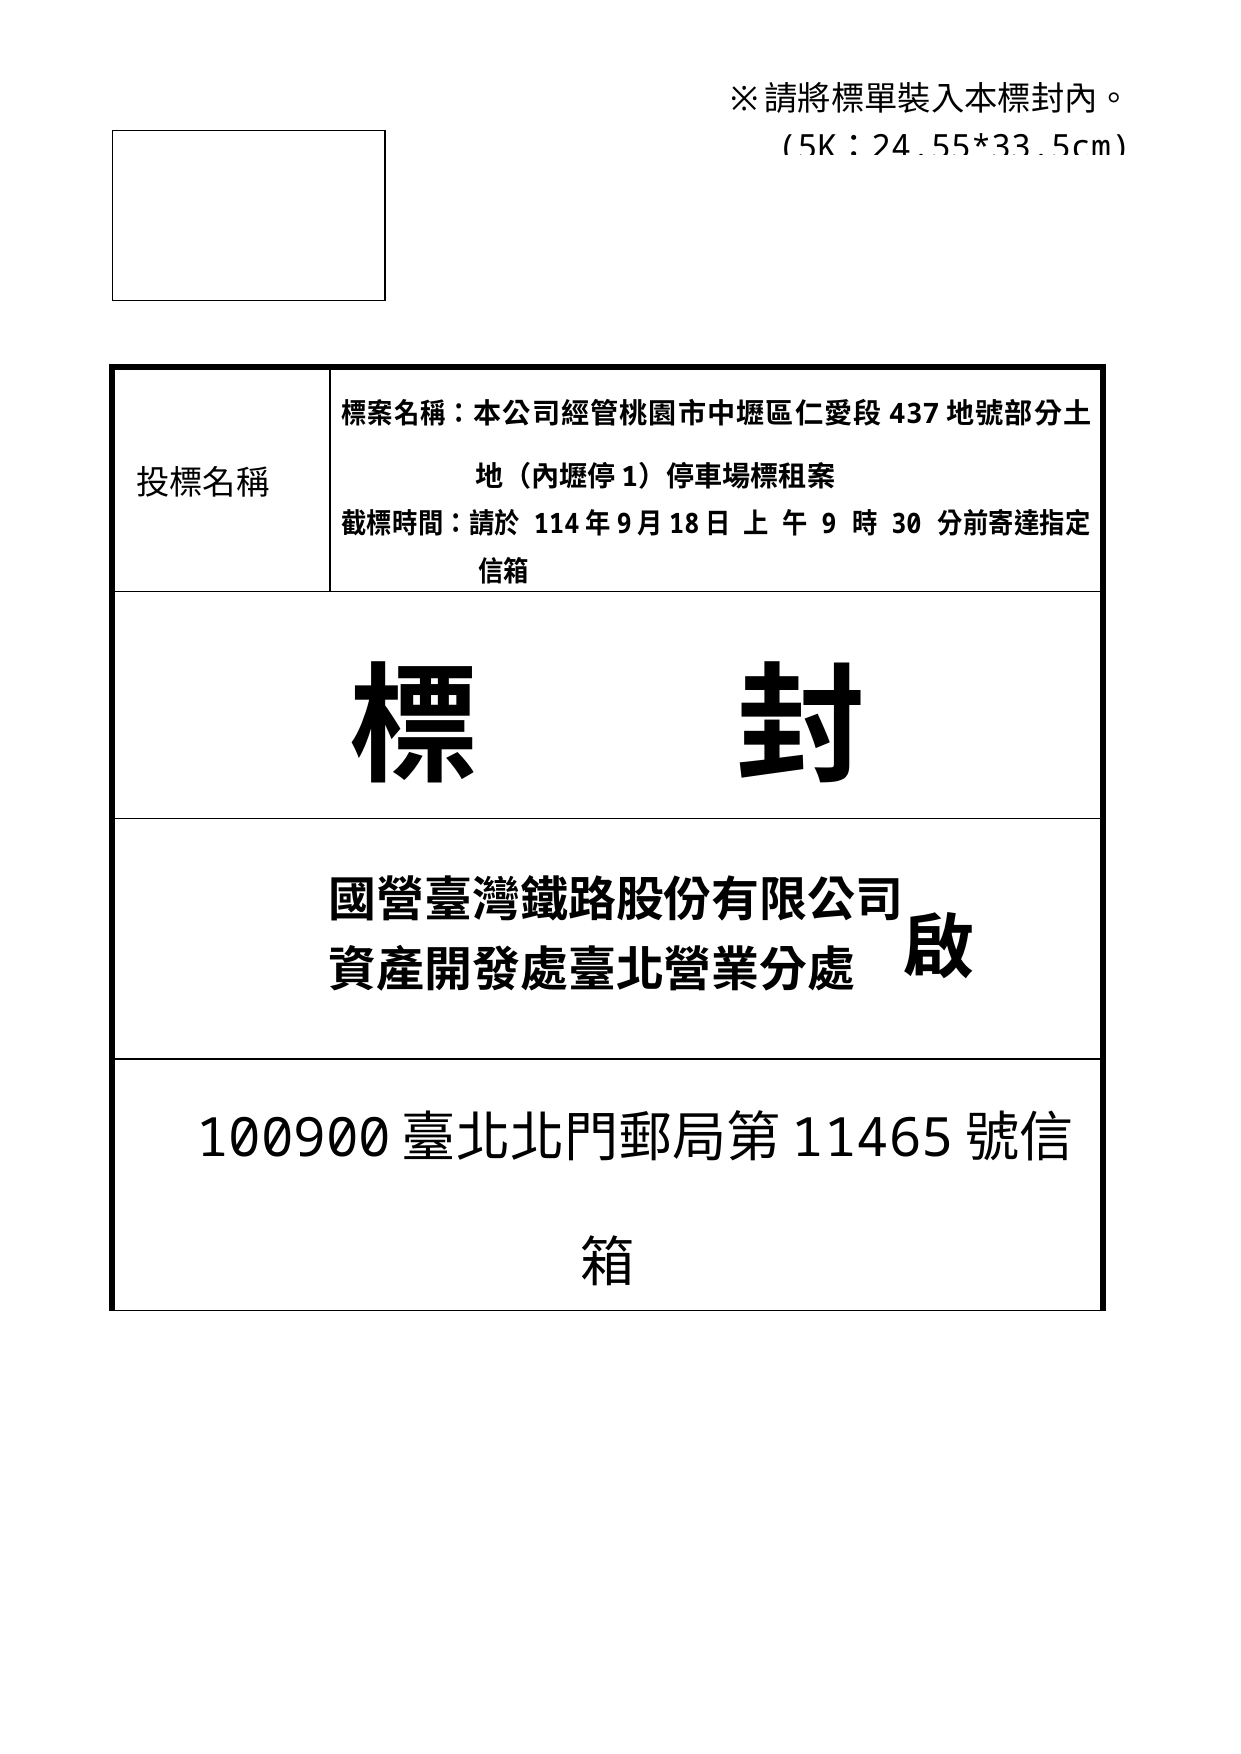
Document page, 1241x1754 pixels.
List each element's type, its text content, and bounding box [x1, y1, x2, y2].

table_header 標案名稱：本公司經管桃園市中壢區仁愛段437地號部分土地（內壢停1）停車場標租案 截標時間：請於 114年9月18日 上 午 9 時 30 分前寄達指定信箱 [331, 370, 1100, 591]
text (5K：24.55*33.5cm) [639, 120, 1131, 154]
table_header 投標名稱 [115, 370, 329, 591]
table_cell [113, 131, 384, 300]
table_cell 標 封 [115, 592, 1100, 818]
text ※請將標單裝入本標封內。 [639, 72, 1131, 120]
table_cell 國營臺灣鐵路股份有限公司資產開發處臺北營業分處啟 [115, 819, 1100, 1058]
table_cell 100900臺北北門郵局第11465號信箱 [115, 1060, 1100, 1310]
